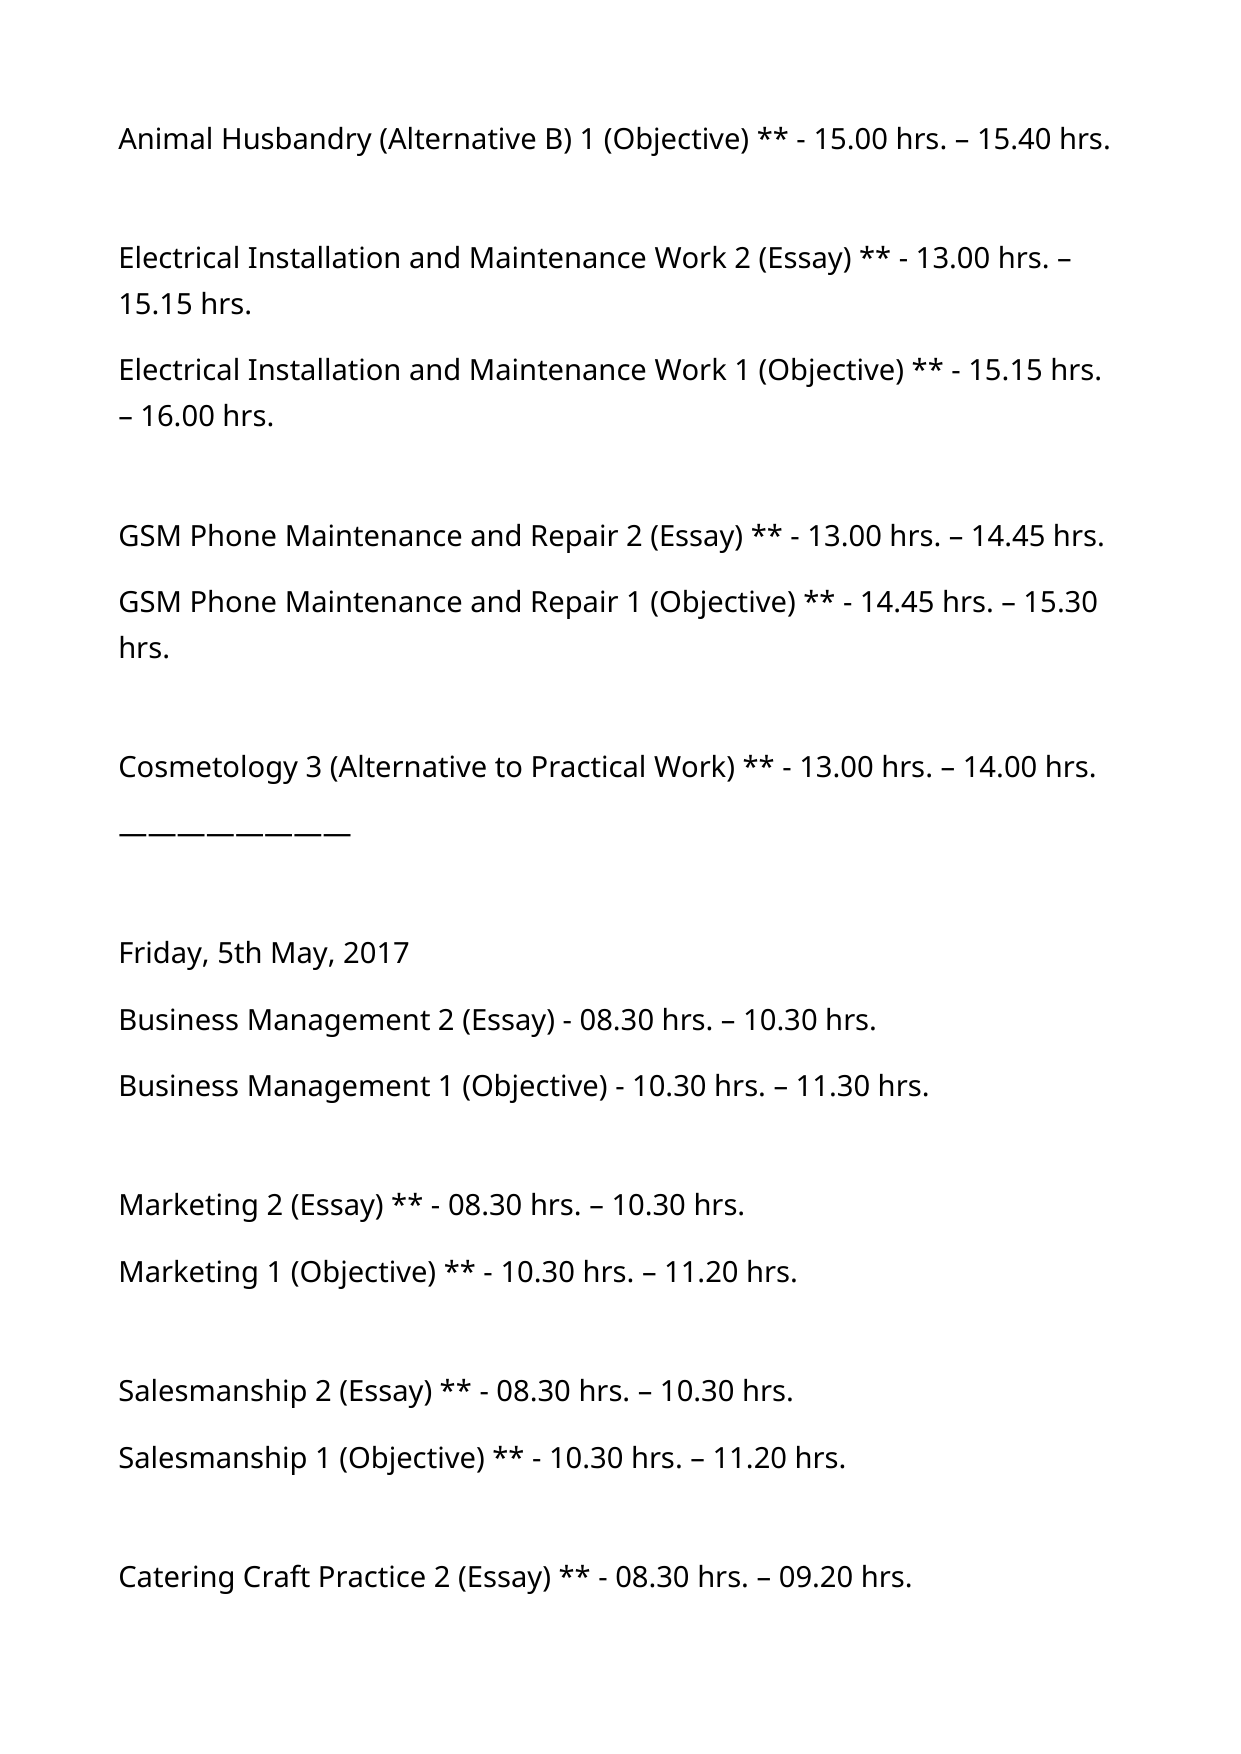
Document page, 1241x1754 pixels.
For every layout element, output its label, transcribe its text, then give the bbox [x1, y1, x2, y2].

text GSM Phone Maintenance and Repair 1 (Objective) ** - 14.45 hrs. – 15.30 hrs. [118, 581, 1122, 667]
text GSM Phone Maintenance and Repair 2 (Essay) ** - 13.00 hrs. – 14.45 hrs. [118, 515, 1122, 554]
text Salesmanship 2 (Essay) ** - 08.30 hrs. – 10.30 hrs. [118, 1371, 1122, 1410]
text Business Management 2 (Essay) - 08.30 hrs. – 10.30 hrs. [118, 999, 1122, 1038]
text ———————— [118, 813, 1122, 852]
text Cosmetology 3 (Alternative to Practical Work) ** - 13.00 hrs. – 14.00 hrs. [118, 746, 1122, 786]
text Marketing 1 (Objective) ** - 10.30 hrs. – 11.20 hrs. [118, 1251, 1122, 1291]
text Business Management 1 (Objective) - 10.30 hrs. – 11.30 hrs. [118, 1065, 1122, 1105]
text Salesmanship 1 (Objective) ** - 10.30 hrs. – 11.20 hrs. [118, 1437, 1122, 1477]
text Catering Craft Practice 2 (Essay) ** - 08.30 hrs. – 09.20 hrs. [118, 1557, 1122, 1596]
text Electrical Installation and Maintenance Work 2 (Essay) ** - 13.00 hrs. – 15.15 hrs. [118, 238, 1122, 323]
text Animal Husbandry (Alternative B) 1 (Objective) ** - 15.00 hrs. – 15.40 hrs. [118, 118, 1122, 158]
text Marketing 2 (Essay) ** - 08.30 hrs. – 10.30 hrs. [118, 1185, 1122, 1224]
text Friday, 5th May, 2017 [118, 932, 1122, 972]
text Electrical Installation and Maintenance Work 1 (Objective) ** - 15.15 hrs. – 16.00 hrs. [118, 350, 1122, 435]
